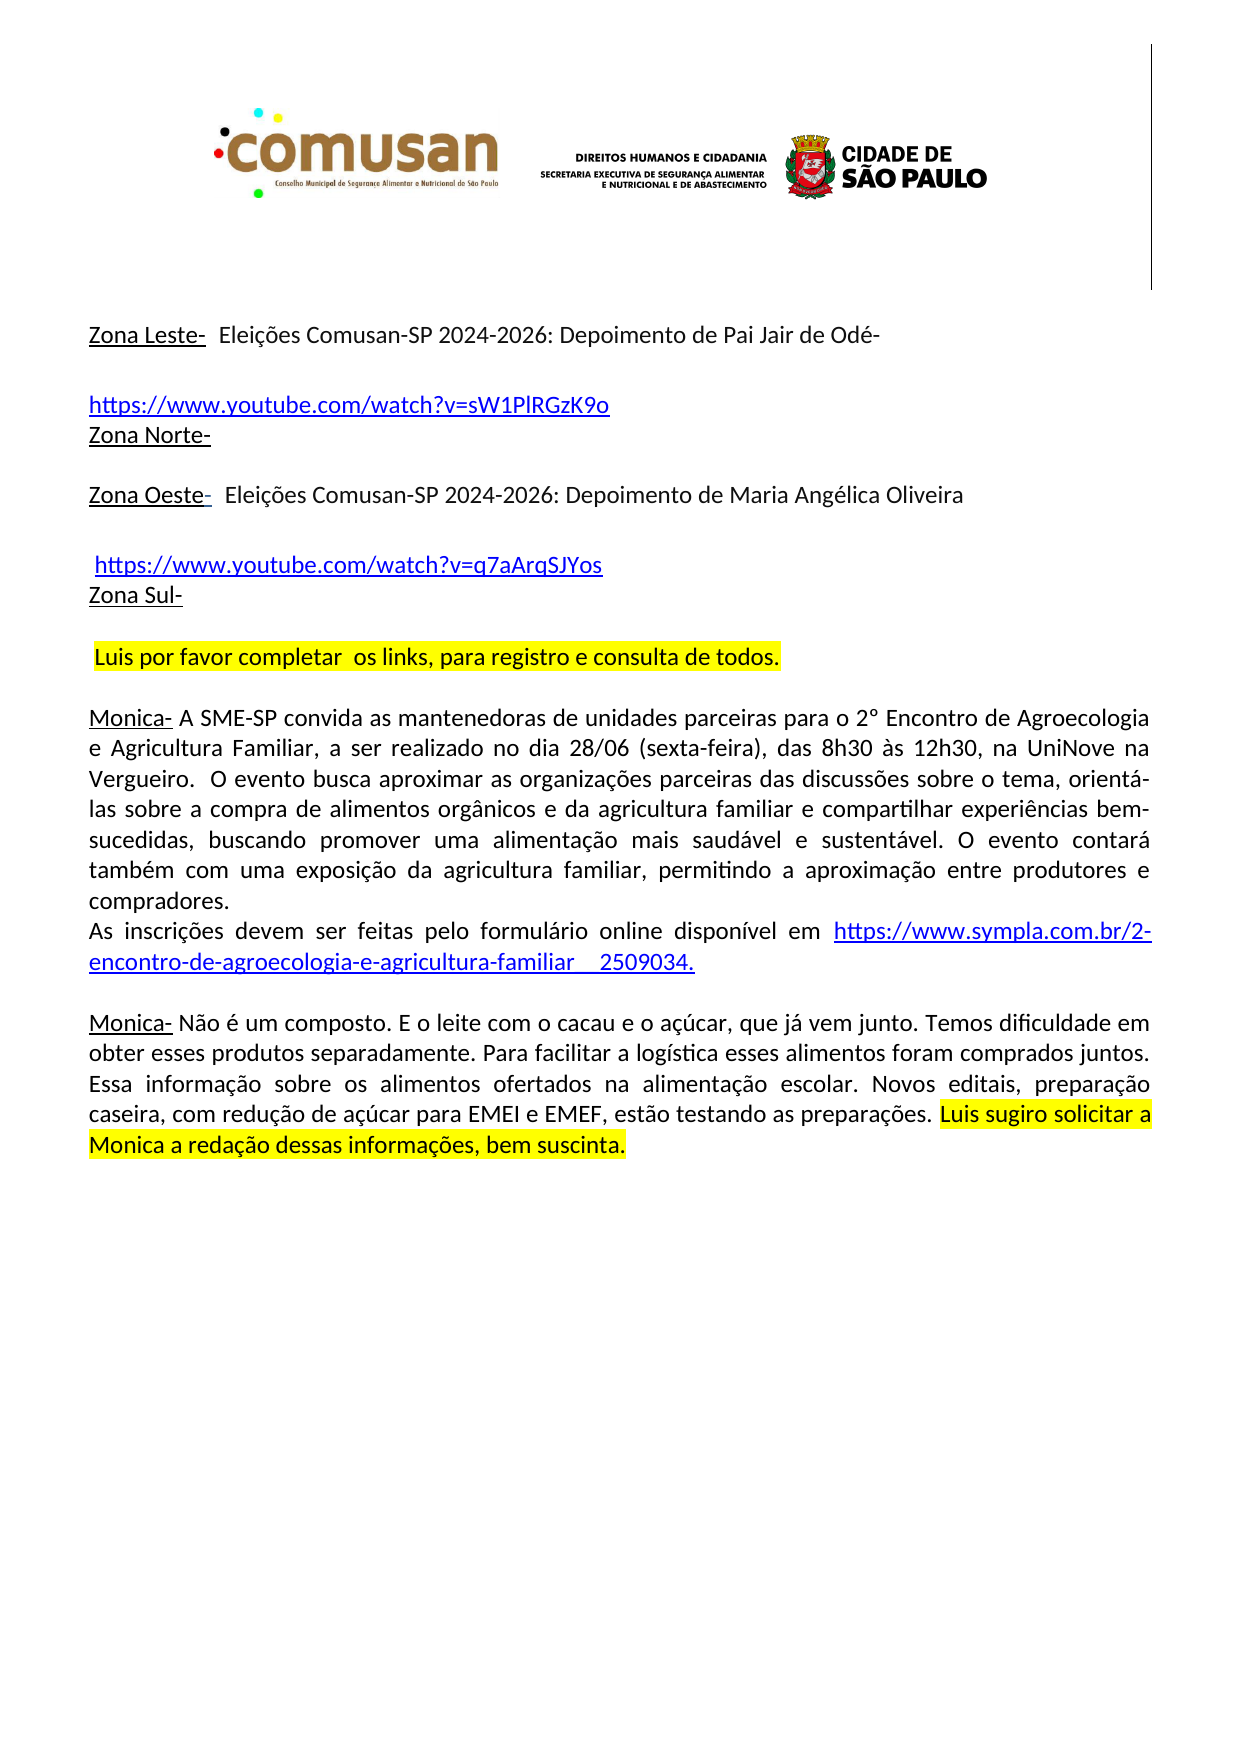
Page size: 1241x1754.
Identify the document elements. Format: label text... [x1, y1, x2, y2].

subtitle Zona Leste- Eleições Comusan-SP 2024-2026: Depoimento de Pai Jair de Odé- [89, 290, 1152, 358]
text Luis por favor completar os links, para registro e consulta de todos. [89, 641, 1152, 671]
text https://www.youtube.com/watch?v=sW1PlRGzK9o [89, 389, 1152, 419]
text Monica- A SME-SP convida as mantenedoras de unidades parceiras para o 2º Encontro de Agroecologia e Agricultura Familiar, a ser realizado no dia 28/06 (sexta-feira), das 8h30 às 12h30, na UniNove na Vergueiro. O evento busca aproximar as organizações parceiras das discussões sobre o tema, orientá-las sobre a compra de alimentos orgânicos e da agricultura familiar e compartilhar experiências bem-sucedidas, buscando promover uma alimentação mais saudável e sustentável. O evento contará também com uma exposição da agricultura familiar, permitindo a aproximação entre produtores e compradores. [89, 702, 1152, 915]
text Zona Sul- [89, 580, 1152, 610]
text Monica- Não é um composto. E o leite com o cacau e o açúcar, que já vem junto. Temos dificuldade em obter esses produtos separadamente. Para facilitar a logística esses alimentos foram comprados juntos. Essa informação sobre os alimentos ofertados na alimentação escolar. Novos editais, preparação caseira, com redução de açúcar para EMEI e EMEF, estão testando as preparações. Luis sugiro solicitar a Monica a redação dessas informações, bem suscinta. [89, 1007, 1152, 1159]
text https://www.youtube.com/watch?v=q7aArqSJYos [89, 549, 1152, 580]
subtitle Zona Oeste- Eleições Comusan-SP 2024-2026: Depoimento de Maria Angélica Oliveira [89, 450, 1152, 518]
text As inscrições devem ser feitas pelo formulário online disponível em https://www.sympla.com.br/2-encontro-de-agroecologia-e-agricultura-familiar__2509034. [89, 915, 1152, 976]
text Zona Norte- [89, 419, 1152, 450]
